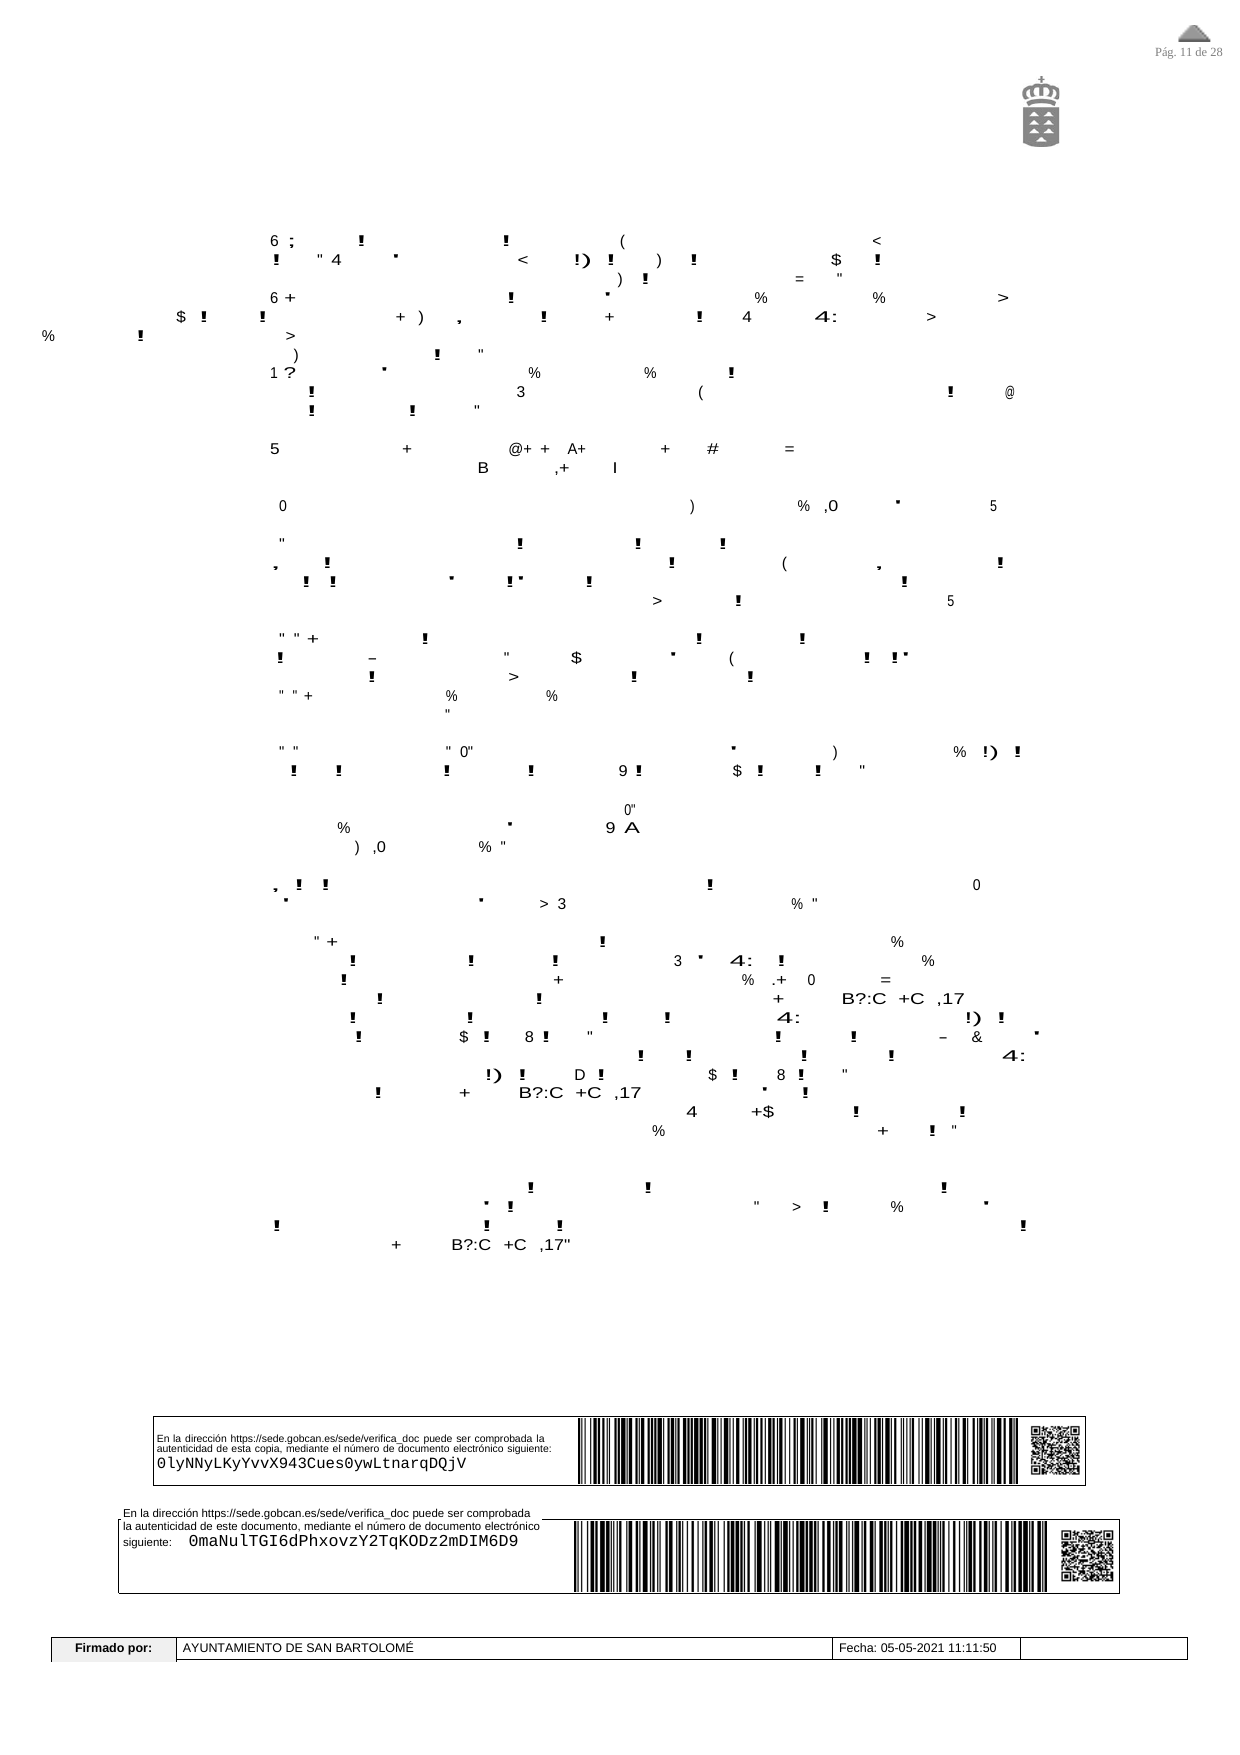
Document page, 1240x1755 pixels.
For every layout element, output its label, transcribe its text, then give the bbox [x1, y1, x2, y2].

text > ! 5 [270, 592, 1231, 609]
table_header Fecha: 05-05-2021 11:11:50 [833, 1638, 1020, 1659]
text ' ' > 3 % " [270, 895, 1231, 913]
text !) ! D ! $ ! 8 ! " [328, 1065, 1231, 1083]
text , ! ! ! 0 [270, 876, 1231, 894]
text 6 ; ! ! ( < [270, 232, 1231, 250]
text ! ! ' !' ! ! [270, 573, 1231, 591]
text ! ! + B?:C +C ,17 [328, 989, 1231, 1008]
text B ,+ I [270, 459, 1231, 477]
text " " " 0" ' ) % !) ! [270, 743, 1231, 761]
text ! " 4 ' < !) ! ) ! $ ! [270, 251, 1231, 269]
text ! ! ! ! 4: [328, 1046, 1231, 1064]
text ! + B?:C +C ,17 ' ! [328, 1084, 1231, 1102]
text ) ! = " [270, 270, 1231, 288]
text 5 + @+ + A+ + # = [270, 440, 1231, 458]
text 0 ) % ,0 ' 5 [270, 497, 1231, 515]
text ! ! ! ! 4: !) ! [328, 1008, 1231, 1027]
text ! > ! ! [270, 667, 1231, 686]
text " [270, 705, 1231, 723]
text ! 3 ( ! @ [270, 383, 1231, 401]
text " + ! % [305, 933, 1231, 951]
table_header [1021, 1638, 1187, 1659]
text % + ! " [328, 1122, 1231, 1140]
text 6 + ! ' % % > [270, 289, 1231, 307]
text 4 +$ ! ! [328, 1103, 1231, 1121]
text % ' 9 A [270, 819, 1231, 837]
text ! ! ! ! 9 ! $ ! ! " [270, 762, 1231, 780]
text , ! ! ( , ! [270, 554, 1231, 572]
text 0" [270, 800, 1231, 818]
text ! + % .+ 0 = [328, 971, 1231, 989]
table_header Firmado por: [52, 1638, 176, 1659]
text $ ! ! + ) , ! + ! 4 4: > % ! > [42, 308, 1002, 344]
text " " + % % [270, 686, 1231, 704]
text 1 ? ' % % ! [270, 364, 1231, 382]
table_header AYUNTAMIENTO DE SAN BARTOLOMÉ [177, 1638, 832, 1659]
text ! ! ! 3 ' 4: ! % [328, 952, 1231, 970]
text ! ! " [270, 402, 1231, 420]
text ! ! ! ! [270, 1217, 1231, 1235]
text ) ,0 % " [270, 838, 1231, 856]
text ' ! " > ! % ' [270, 1198, 1231, 1216]
text ! $ ! 8 ! " ! ! - & ' [328, 1027, 1231, 1046]
text " " + ! ! ! [270, 629, 1231, 648]
text " ! ! ! [270, 535, 1231, 553]
text ! - " $ ' ( ! !' [270, 648, 1231, 667]
text ) ! " [270, 345, 1231, 363]
text ! ! ! [270, 1179, 1231, 1197]
text + B?:C +C ,17" [270, 1236, 1231, 1254]
